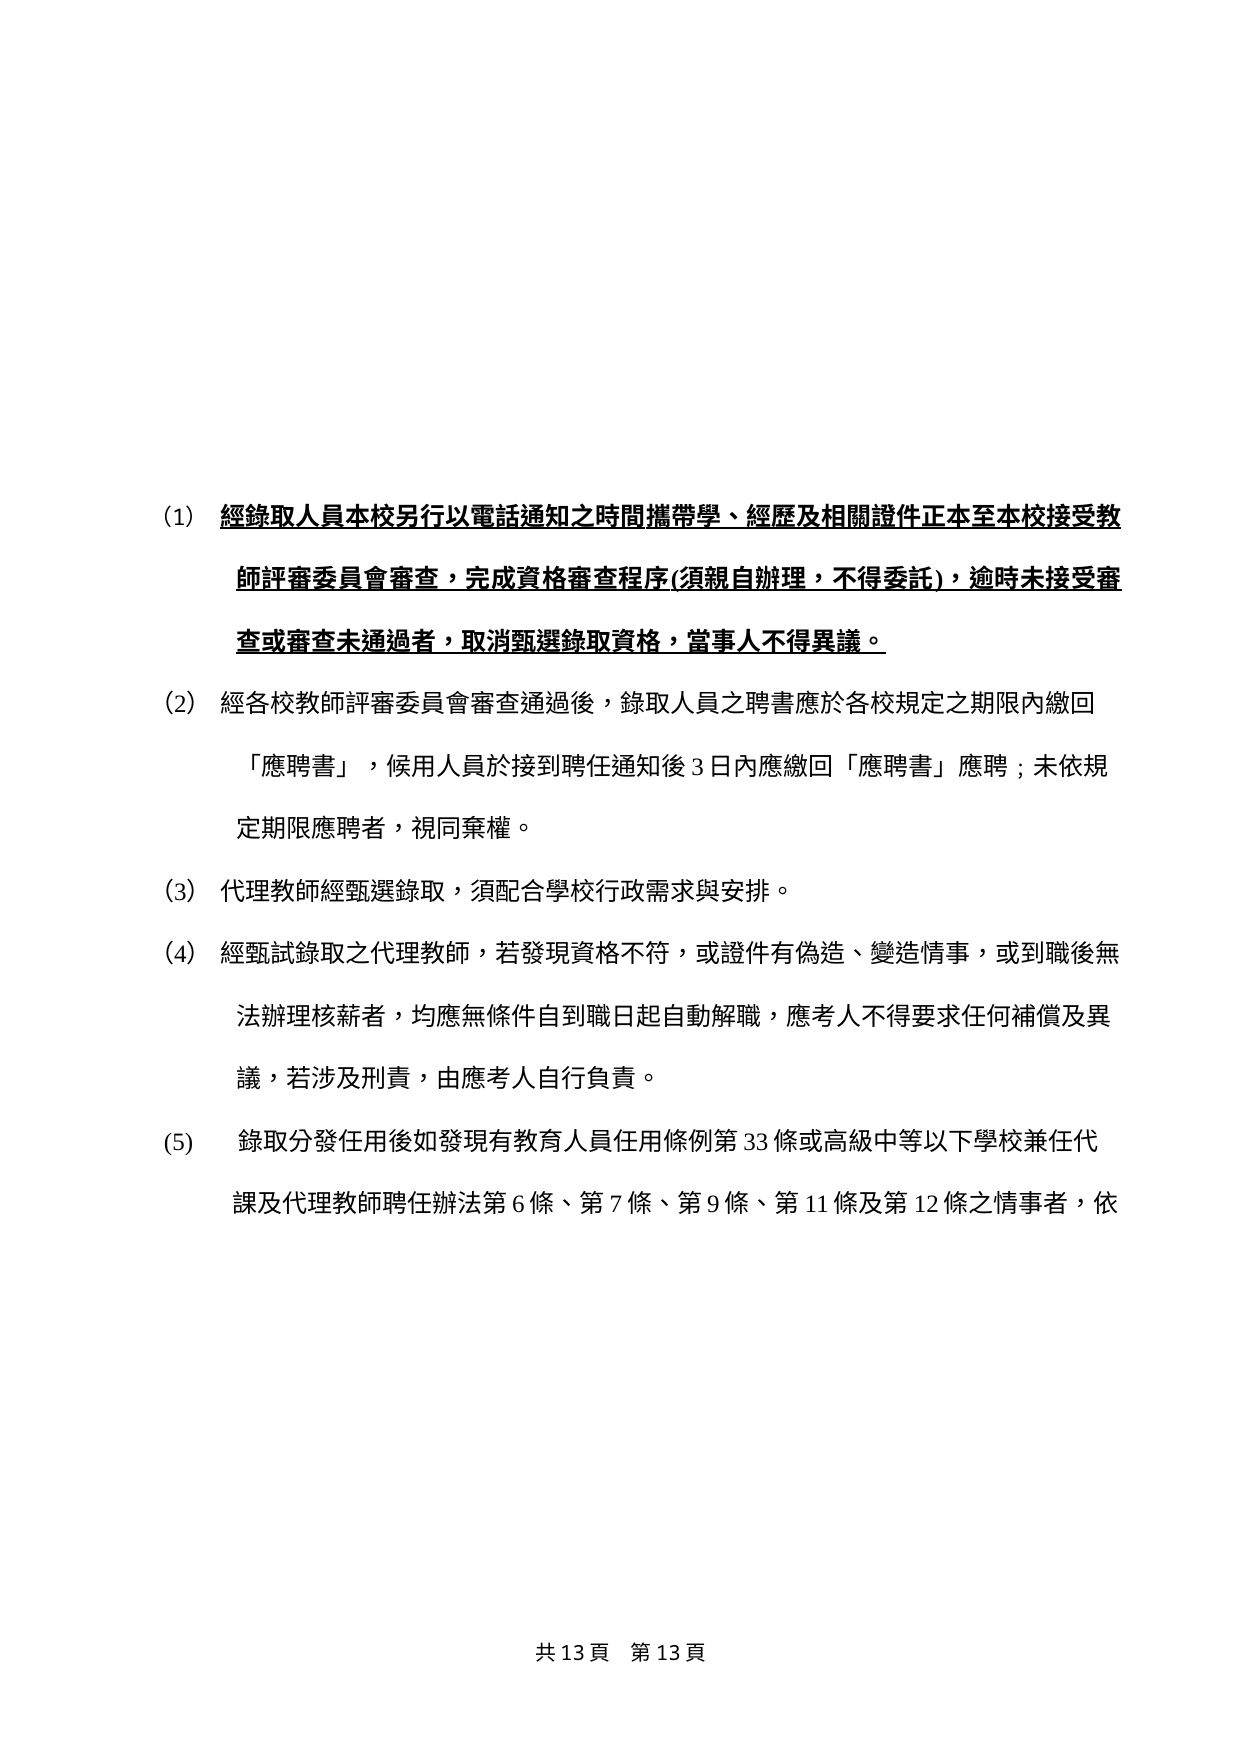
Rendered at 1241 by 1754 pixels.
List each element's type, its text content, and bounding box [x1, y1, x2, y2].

list 代理教師經甄選錄取，須配合學校行政需求與安排。 [149, 847, 1122, 910]
list 經錄取人員本校另行以電話通知之時間攜帶學、經歷及相關證件正本至本校接受教師評審委員會審查，完成資格審查程序(須親自辦理，不得委託)，逾時未接受審查或審查未通過者，取消甄選錄取資格，當事人不得異議。 [149, 472, 1122, 660]
list 經各校教師評審委員會審查通過後，錄取人員之聘書應於各校規定之期限內繳回「應聘書」，候用人員於接到聘任通知後3日內應繳回「應聘書」應聘﹔未依規定期限應聘者，視同棄權。 [149, 660, 1122, 847]
list 錄取分發任用後如發現有教育人員任用條例第33條或高級中等以下學校兼任代課及代理教師聘任辦法第6條、第7條、第9條、第11條及第12條之情事者，依 [164, 1097, 1122, 1222]
list 經甄試錄取之代理教師，若發現資格不符，或證件有偽造、變造情事，或到職後無法辦理核薪者，均應無條件自到職日起自動解職，應考人不得要求任何補償及異議，若涉及刑責，由應考人自行負責。 [149, 910, 1122, 1097]
